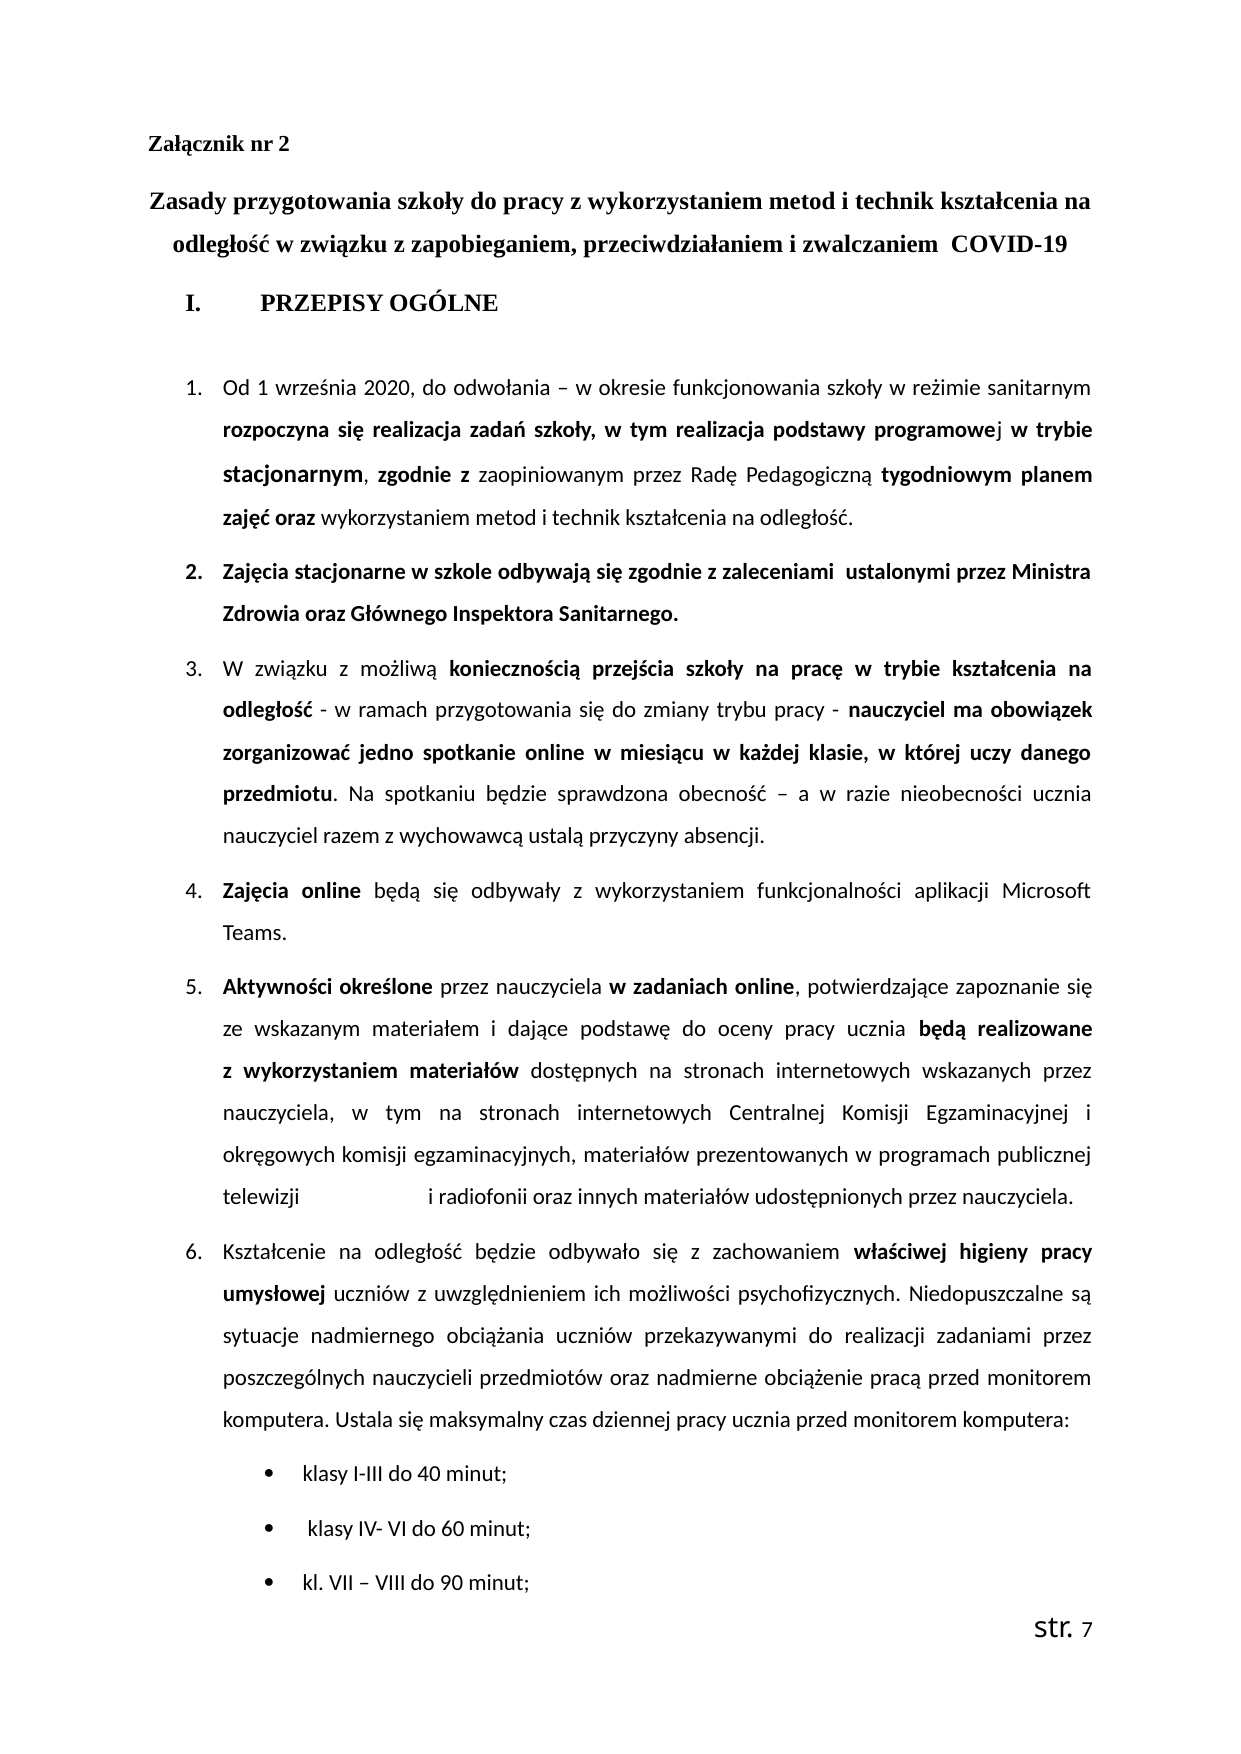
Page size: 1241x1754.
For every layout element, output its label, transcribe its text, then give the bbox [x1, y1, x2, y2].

text Zasady przygotowania szkoły do pracy z wykorzystaniem metod i technik kształcenia na odległość w związku z zapobieganiem, przeciwdziałaniem i zwalczaniem COVID-19 [148, 186, 1093, 258]
list klasy IV- VI do 60 minut; [265, 1514, 1093, 1542]
list PRZEPISY OGÓLNE [185, 288, 1093, 317]
list Zajęcia online będą się odbywały z wykorzystaniem funkcjonalności aplikacji Microsoft Teams. [185, 876, 1093, 946]
list Od 1 września 2020, do odwołania – w okresie funkcjonowania szkoły w reżimie sanitarnym rozpoczyna się realizacja zadań szkoły, w tym realizacja podstawy programowej w trybie stacjonarnym, zgodnie z zaopiniowanym przez Radę Pedagogiczną tygodniowym planem zajęć oraz wykorzystaniem metod i technik kształcenia na odległość. [185, 373, 1093, 531]
list klasy I-III do 40 minut; [265, 1459, 1093, 1487]
list Zajęcia stacjonarne w szkole odbywają się zgodnie z zaleceniami ustalonymi przez Ministra Zdrowia oraz Głównego Inspektora Sanitarnego. [185, 557, 1093, 627]
list Kształcenie na odległość będzie odbywało się z zachowaniem właściwej higieny pracy umysłowej uczniów z uwzględnieniem ich możliwości psychofizycznych. Niedopuszczalne są sytuacje nadmiernego obciążania uczniów przekazywanymi do realizacji zadaniami przez poszczególnych nauczycieli przedmiotów oraz nadmierne obciążenie pracą przed monitorem komputera. Ustala się maksymalny czas dziennej pracy ucznia przed monitorem komputera: [185, 1237, 1093, 1433]
list W związku z możliwą koniecznością przejścia szkoły na pracę w trybie kształcenia na odległość - w ramach przygotowania się do zmiany trybu pracy - nauczyciel ma obowiązek zorganizować jedno spotkanie online w miesiącu w każdej klasie, w której uczy danego przedmiotu. Na spotkaniu będzie sprawdzona obecność – a w razie nieobecności ucznia nauczyciel razem z wychowawcą ustalą przyczyny absencji. [185, 654, 1093, 849]
list kl. VII – VIII do 90 minut; [265, 1568, 1093, 1596]
list Aktywności określone przez nauczyciela w zadaniach online, potwierdzające zapoznanie się ze wskazanym materiałem i dające podstawę do oceny pracy ucznia będą realizowane z wykorzystaniem materiałów dostępnych na stronach internetowych wskazanych przez nauczyciela, w tym na stronach internetowych Centralnej Komisji Egzaminacyjnej i okręgowych komisji egzaminacyjnych, materiałów prezentowanych w programach publicznej telewizji i radiofonii oraz innych materiałów udostępnionych przez nauczyciela. [185, 972, 1093, 1210]
text Załącznik nr 2 [148, 130, 1093, 156]
